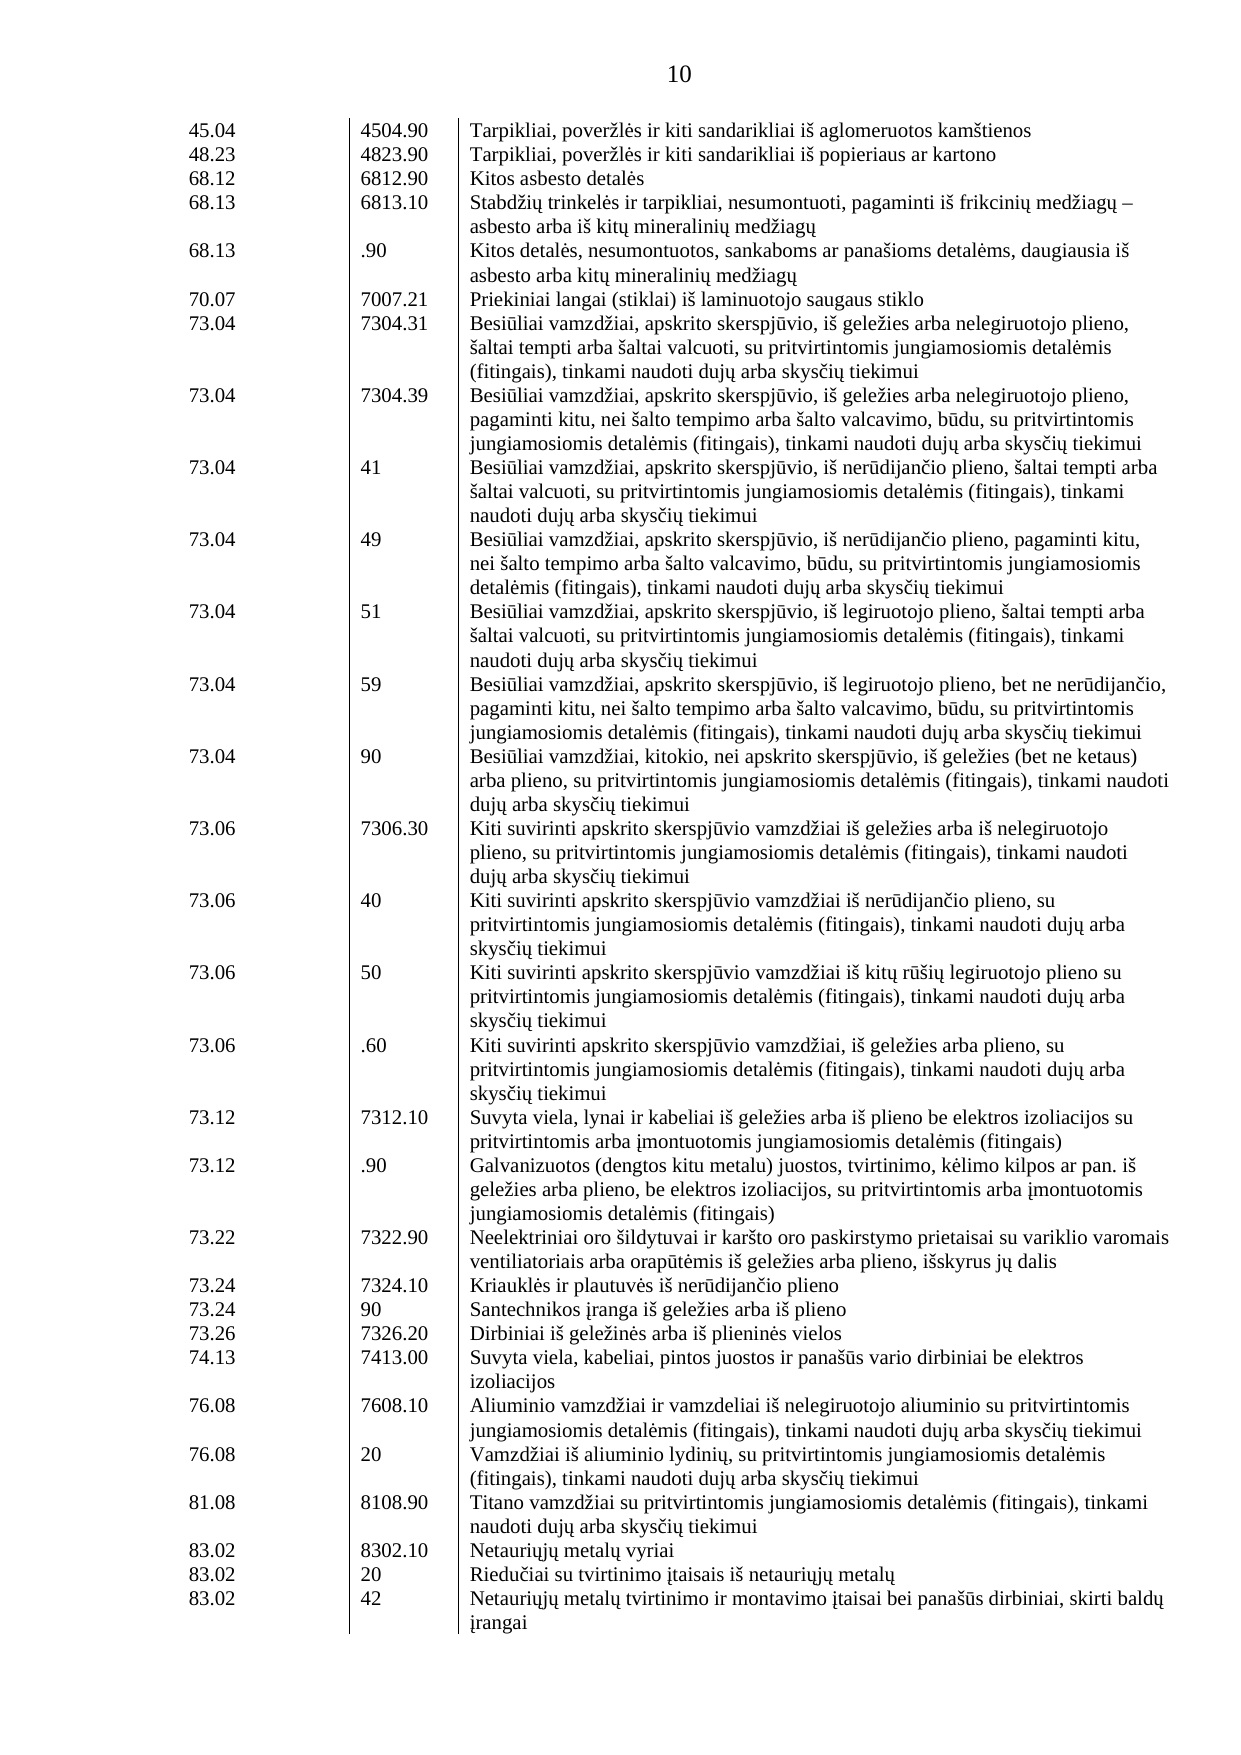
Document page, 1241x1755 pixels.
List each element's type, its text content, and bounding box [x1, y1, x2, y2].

table_cell 7326.20 [350, 1321, 458, 1345]
table_cell Kiti suvirinti apskrito skerspjūvio vamzdžiai, iš geležies arba plieno, su pritvirtintomis jungiamosiomis detalėmis (fitingais), tinkami naudoti dujų arba skysčių tiekimui [459, 1033, 1181, 1105]
table_cell 73.12 [177, 1153, 349, 1225]
table_cell 68.13 [177, 239, 349, 287]
table_cell 48.23 [177, 142, 349, 166]
table_cell .90 [350, 239, 458, 287]
table_cell Netauriųjų metalų tvirtinimo ir montavimo įtaisai bei panašūs dirbiniai, skirti baldų įrangai [459, 1586, 1181, 1634]
table_cell 68.12 [177, 166, 349, 190]
table_cell Vamzdžiai iš aliuminio lydinių, su pritvirtintomis jungiamosiomis detalėmis (fitingais), tinkami naudoti dujų arba skysčių tiekimui [459, 1442, 1181, 1490]
table_cell Besiūliai vamzdžiai, apskrito skerspjūvio, iš geležies arba nelegiruotojo plieno, šaltai tempti arba šaltai valcuoti, su pritvirtintomis jungiamosiomis detalėmis (fitingais), tinkami naudoti dujų arba skysčių tiekimui [459, 311, 1181, 383]
table_cell 83.02 [177, 1562, 349, 1586]
table_cell Suvyta viela, lynai ir kabeliai iš geležies arba iš plieno be elektros izoliacijos su pritvirtintomis arba įmontuotomis jungiamosiomis detalėmis (fitingais) [459, 1105, 1181, 1153]
table_cell 7324.10 [350, 1273, 458, 1297]
table_cell 76.08 [177, 1442, 349, 1490]
table_cell 49 [350, 527, 458, 599]
table_cell 73.04 [177, 672, 349, 744]
table_cell 42 [350, 1586, 458, 1634]
table_cell 73.12 [177, 1105, 349, 1153]
table_cell 73.24 [177, 1273, 349, 1297]
table_cell 4823.90 [350, 142, 458, 166]
table_cell 74.13 [177, 1345, 349, 1393]
table_cell 81.08 [177, 1490, 349, 1538]
table_cell 40 [350, 888, 458, 960]
table_cell 73.26 [177, 1321, 349, 1345]
table_cell Besiūliai vamzdžiai, apskrito skerspjūvio, iš geležies arba nelegiruotojo plieno, pagaminti kitu, nei šalto tempimo arba šalto valcavimo, būdu, su pritvirtintomis jungiamosiomis detalėmis (fitingais), tinkami naudoti dujų arba skysčių tiekimui [459, 383, 1181, 455]
table_cell Priekiniai langai (stiklai) iš laminuotojo saugaus stiklo [459, 287, 1181, 311]
table_cell 73.04 [177, 383, 349, 455]
table_cell Kiti suvirinti apskrito skerspjūvio vamzdžiai iš kitų rūšių legiruotojo plieno su pritvirtintomis jungiamosiomis detalėmis (fitingais), tinkami naudoti dujų arba skysčių tiekimui [459, 960, 1181, 1032]
table_cell 73.04 [177, 311, 349, 383]
table_cell 73.06 [177, 816, 349, 888]
table_cell 20 [350, 1562, 458, 1586]
table_cell 7608.10 [350, 1394, 458, 1442]
table_cell 20 [350, 1442, 458, 1490]
table_cell 8302.10 [350, 1538, 458, 1562]
table_cell Neelektriniai oro šildytuvai ir karšto oro paskirstymo prietaisai su variklio varomais ventiliatoriais arba orapūtėmis iš geležies arba plieno, išskyrus jų dalis [459, 1225, 1181, 1273]
table_cell Stabdžių trinkelės ir tarpikliai, nesumontuoti, pagaminti iš frikcinių medžiagų – asbesto arba iš kitų mineralinių medžiagų [459, 190, 1181, 238]
table_cell Kriauklės ir plautuvės iš nerūdijančio plieno [459, 1273, 1181, 1297]
table_cell 7322.90 [350, 1225, 458, 1273]
table_cell Santechnikos įranga iš geležies arba iš plieno [459, 1297, 1181, 1321]
table_cell 6813.10 [350, 190, 458, 238]
table_cell 7304.31 [350, 311, 458, 383]
table_cell 73.06 [177, 1033, 349, 1105]
table_cell 83.02 [177, 1538, 349, 1562]
table_cell Galvanizuotos (dengtos kitu metalu) juostos, tvirtinimo, kėlimo kilpos ar pan. iš geležies arba plieno, be elektros izoliacijos, su pritvirtintomis arba įmontuotomis jungiamosiomis detalėmis (fitingais) [459, 1153, 1181, 1225]
table_cell 7312.10 [350, 1105, 458, 1153]
table_cell 90 [350, 1297, 458, 1321]
table_cell 73.06 [177, 960, 349, 1032]
table_cell .90 [350, 1153, 458, 1225]
table_cell Tarpikliai, poveržlės ir kiti sandarikliai iš aglomeruotos kamštienos [459, 118, 1181, 142]
table_cell 73.04 [177, 599, 349, 672]
table_cell 70.07 [177, 287, 349, 311]
table_cell Dirbiniai iš geležinės arba iš plieninės vielos [459, 1321, 1181, 1345]
table_cell Aliuminio vamzdžiai ir vamzdeliai iš nelegiruotojo aliuminio su pritvirtintomis jungiamosiomis detalėmis (fitingais), tinkami naudoti dujų arba skysčių tiekimui [459, 1394, 1181, 1442]
table_cell 4504.90 [350, 118, 458, 142]
table_cell Besiūliai vamzdžiai, apskrito skerspjūvio, iš legiruotojo plieno, bet ne nerūdijančio, pagaminti kitu, nei šalto tempimo arba šalto valcavimo, būdu, su pritvirtintomis jungiamosiomis detalėmis (fitingais), tinkami naudoti dujų arba skysčių tiekimui [459, 672, 1181, 744]
table_cell 7304.39 [350, 383, 458, 455]
table_cell Netauriųjų metalų vyriai [459, 1538, 1181, 1562]
table_cell 7306.30 [350, 816, 458, 888]
table_cell 73.06 [177, 888, 349, 960]
table_cell 90 [350, 744, 458, 816]
table_cell 73.22 [177, 1225, 349, 1273]
table_cell 76.08 [177, 1394, 349, 1442]
table_cell Titano vamzdžiai su pritvirtintomis jungiamosiomis detalėmis (fitingais), tinkami naudoti dujų arba skysčių tiekimui [459, 1490, 1181, 1538]
table_cell 50 [350, 960, 458, 1032]
table_cell Kitos detalės, nesumontuotos, sankaboms ar panašioms detalėms, daugiausia iš asbesto arba kitų mineralinių medžiagų [459, 239, 1181, 287]
table_cell 7007.21 [350, 287, 458, 311]
table_cell Kitos asbesto detalės [459, 166, 1181, 190]
table_cell 73.04 [177, 744, 349, 816]
table_cell 8108.90 [350, 1490, 458, 1538]
table_cell Besiūliai vamzdžiai, kitokio, nei apskrito skerspjūvio, iš geležies (bet ne ketaus) arba plieno, su pritvirtintomis jungiamosiomis detalėmis (fitingais), tinkami naudoti dujų arba skysčių tiekimui [459, 744, 1181, 816]
table_cell .60 [350, 1033, 458, 1105]
table_cell 45.04 [177, 118, 349, 142]
table_cell Kiti suvirinti apskrito skerspjūvio vamzdžiai iš nerūdijančio plieno, su pritvirtintomis jungiamosiomis detalėmis (fitingais), tinkami naudoti dujų arba skysčių tiekimui [459, 888, 1181, 960]
table_cell 6812.90 [350, 166, 458, 190]
table_cell 73.24 [177, 1297, 349, 1321]
table_cell Besiūliai vamzdžiai, apskrito skerspjūvio, iš nerūdijančio plieno, pagaminti kitu, nei šalto tempimo arba šalto valcavimo, būdu, su pritvirtintomis jungiamosiomis detalėmis (fitingais), tinkami naudoti dujų arba skysčių tiekimui [459, 527, 1181, 599]
table_cell 68.13 [177, 190, 349, 238]
table_cell Besiūliai vamzdžiai, apskrito skerspjūvio, iš nerūdijančio plieno, šaltai tempti arba šaltai valcuoti, su pritvirtintomis jungiamosiomis detalėmis (fitingais), tinkami naudoti dujų arba skysčių tiekimui [459, 455, 1181, 527]
table_cell 41 [350, 455, 458, 527]
table_cell Besiūliai vamzdžiai, apskrito skerspjūvio, iš legiruotojo plieno, šaltai tempti arba šaltai valcuoti, su pritvirtintomis jungiamosiomis detalėmis (fitingais), tinkami naudoti dujų arba skysčių tiekimui [459, 599, 1181, 672]
table_cell 7413.00 [350, 1345, 458, 1393]
table_cell Suvyta viela, kabeliai, pintos juostos ir panašūs vario dirbiniai be elektros izoliacijos [459, 1345, 1181, 1393]
table_cell 59 [350, 672, 458, 744]
table_cell 73.04 [177, 527, 349, 599]
table_cell 51 [350, 599, 458, 672]
table_cell Riedučiai su tvirtinimo įtaisais iš netauriųjų metalų [459, 1562, 1181, 1586]
table_cell Kiti suvirinti apskrito skerspjūvio vamzdžiai iš geležies arba iš nelegiruotojo plieno, su pritvirtintomis jungiamosiomis detalėmis (fitingais), tinkami naudoti dujų arba skysčių tiekimui [459, 816, 1181, 888]
table_cell 73.04 [177, 455, 349, 527]
table_cell 83.02 [177, 1586, 349, 1634]
table_cell Tarpikliai, poveržlės ir kiti sandarikliai iš popieriaus ar kartono [459, 142, 1181, 166]
